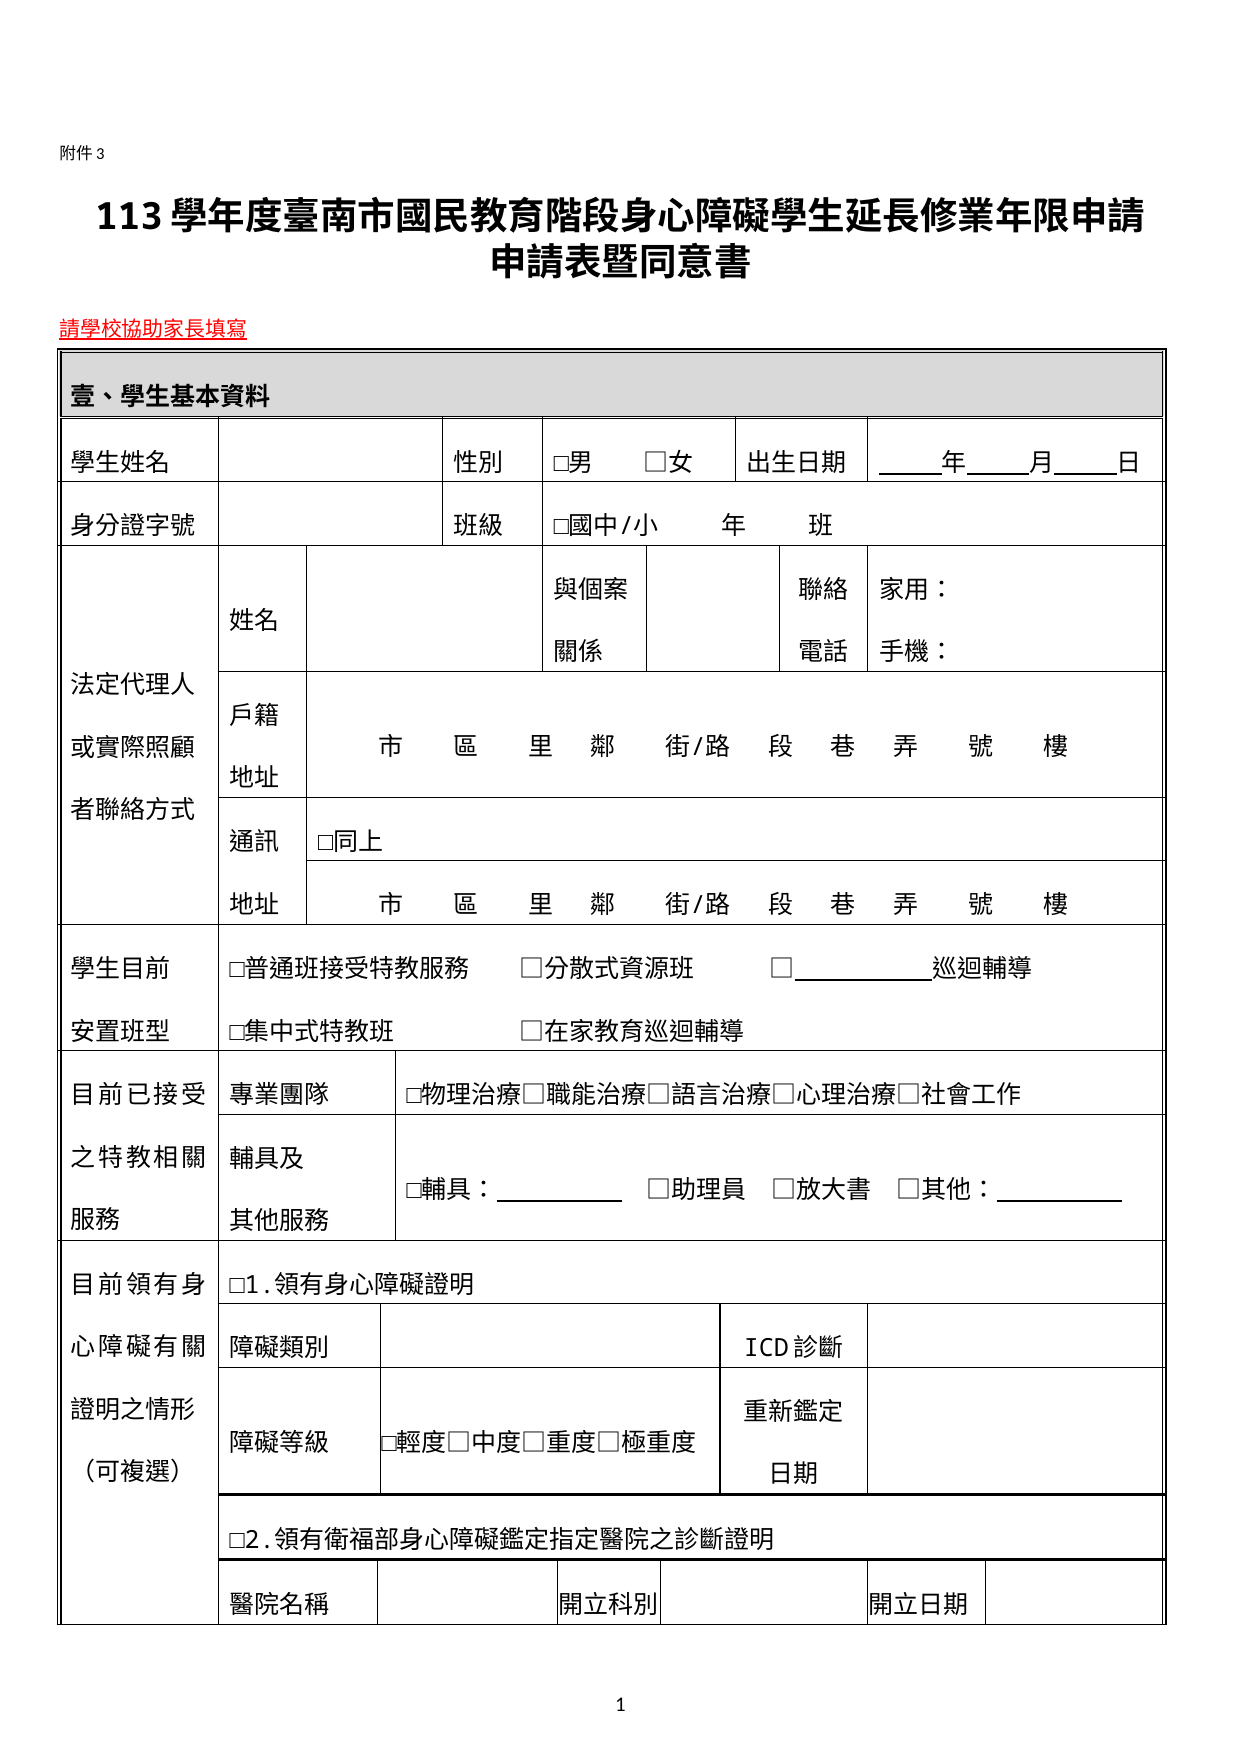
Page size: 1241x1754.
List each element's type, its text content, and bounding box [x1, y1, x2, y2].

table_cell 法定代理人或實際照顧者聯絡方式 [62, 546, 218, 924]
table_cell ICD診斷 [721, 1304, 867, 1367]
table_cell [378, 1561, 557, 1624]
table_cell 目前領有身心障礙有關證明之情形 （可複選） [62, 1241, 218, 1624]
table_cell 年 月 日 [868, 419, 1162, 481]
table_cell 與個案 關係 [543, 546, 646, 671]
table_cell 開立科別 [558, 1561, 660, 1624]
table_cell 輔具及 其他服務 [219, 1115, 395, 1239]
table_cell 聯絡 電話 [780, 546, 867, 671]
table_cell [219, 419, 442, 481]
table_cell 家用： 手機： [868, 546, 1162, 671]
table_cell 學生姓名 [62, 419, 218, 481]
table_cell □輕度□中度□重度□極重度 [381, 1368, 719, 1493]
table_cell □物理治療□職能治療□語言治療□心理治療□社會工作 [396, 1051, 1162, 1113]
table_cell 障礙類別 [219, 1304, 380, 1367]
table_cell □1.領有身心障礙證明 [219, 1241, 1162, 1303]
table_cell [986, 1561, 1162, 1624]
table_cell [381, 1304, 719, 1367]
table_cell □國中/小 年 班 [543, 482, 1162, 545]
table_cell 障礙等級 [219, 1368, 380, 1493]
table_cell □普通班接受特教服務 □分散式資源班 □ 巡迴輔導 □集中式特教班 □在家教育巡迴輔導 [219, 925, 1162, 1050]
table_cell 身分證字號 [62, 482, 218, 545]
table_cell 市 區 里 鄰 街/路 段 巷 弄 號 樓 [307, 672, 1162, 797]
table_cell 醫院名稱 [219, 1561, 377, 1624]
text 申請表暨同意書 [59, 234, 1181, 286]
text 附件3 [59, 109, 1181, 171]
table_cell 目前已接受之特教相關服務 [62, 1051, 218, 1239]
table_cell 重新鑑定 日期 [721, 1368, 867, 1493]
text 請學校協助家長填寫 [59, 286, 1181, 348]
table_header 壹、學生基本資料 [62, 353, 1162, 416]
table_cell □男 □女 [543, 419, 735, 481]
table_cell 班級 [443, 482, 542, 545]
table_cell 性別 [443, 419, 542, 481]
table_cell [868, 1304, 1162, 1367]
table_cell [219, 482, 442, 545]
table_cell □2.領有衛福部身心障礙鑑定指定醫院之診斷證明 [219, 1496, 1162, 1558]
table_cell [307, 546, 542, 671]
table_cell 開立日期 [868, 1561, 985, 1624]
table_cell 專業團隊 [219, 1051, 395, 1113]
table_cell □輔具： □助理員 □放大書 □其他： [396, 1115, 1162, 1239]
table_cell 出生日期 [736, 419, 867, 481]
table_cell 戶籍地址 [219, 672, 306, 797]
table_cell 通訊地址 [219, 798, 306, 924]
table_cell [661, 1561, 867, 1624]
table_cell 姓名 [219, 546, 306, 671]
table_cell [647, 546, 779, 671]
table_cell 學生目前 安置班型 [62, 925, 218, 1050]
table_cell □同上 [307, 798, 1162, 860]
text 113學年度臺南市國民教育階段身心障礙學生延長修業年限申請 [59, 171, 1181, 234]
table_cell 市 區 里 鄰 街/路 段 巷 弄 號 樓 [307, 861, 1162, 924]
table_cell [868, 1368, 1162, 1493]
